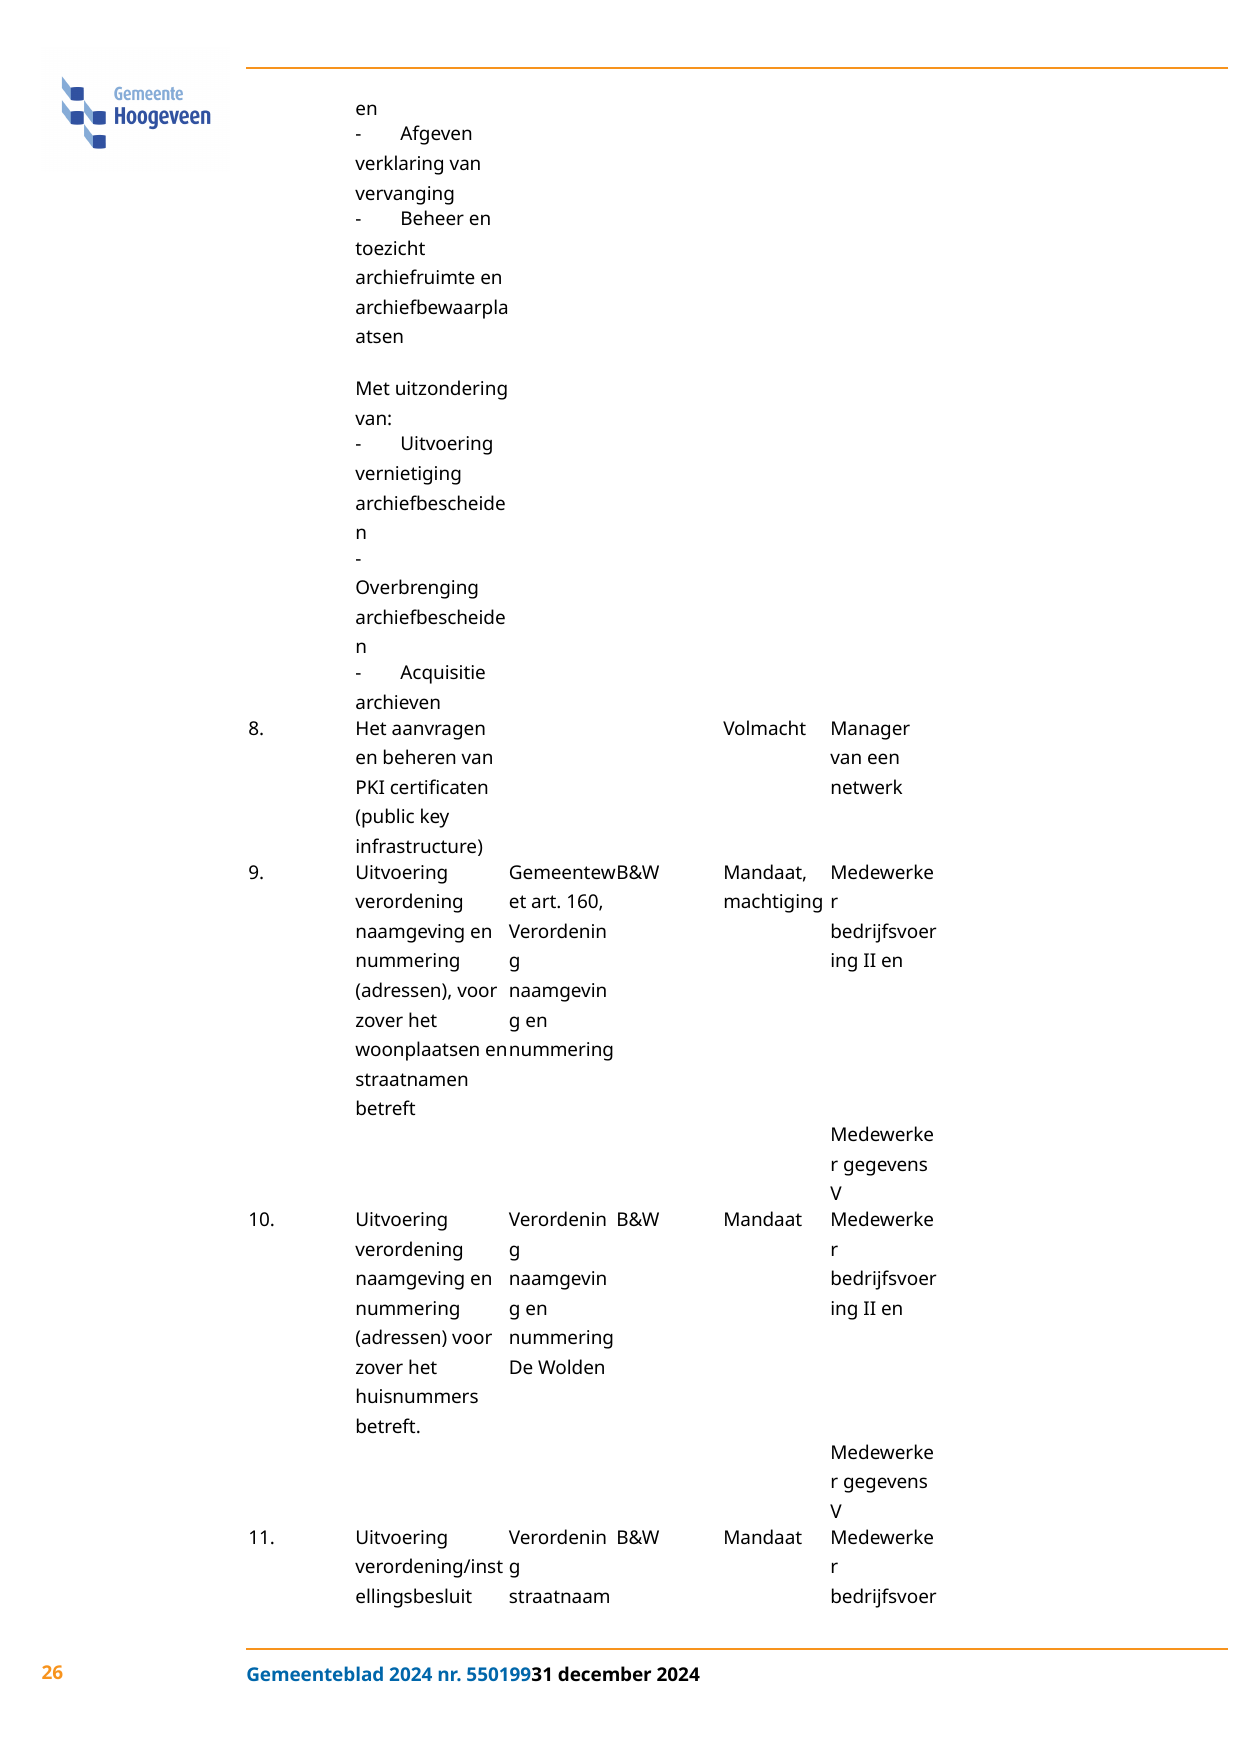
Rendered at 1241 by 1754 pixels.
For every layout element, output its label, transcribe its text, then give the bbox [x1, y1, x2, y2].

table_cell Uitvoering verordening naamgeving en nummering (adressen), voor zover het woonplaatsen en straatnamen betreft [355, 859, 509, 1121]
table_cell 11. [248, 1524, 355, 1609]
table_cell [723, 1121, 830, 1206]
table_cell [248, 1121, 355, 1206]
table_cell Medewerker gegevens V [830, 1439, 937, 1524]
table_cell [355, 1121, 509, 1206]
table_cell [937, 205, 1044, 349]
picture [41, 47, 231, 172]
table_cell - Uitvoering vernietiging archiefbescheiden [355, 431, 509, 545]
table_cell [509, 660, 616, 715]
table_cell Mandaat [723, 1206, 830, 1439]
table_cell - Afgeven verklaring van vervanging [355, 121, 509, 205]
table_cell [937, 859, 1044, 1121]
table_cell [937, 545, 1044, 659]
table_cell Gemeentewet art. 160, Verordening naamgeving en nummering [509, 859, 616, 1121]
table_cell [616, 431, 723, 545]
table_cell [723, 375, 830, 431]
table_cell - Beheer en toezicht archiefruimte en archiefbewaarplaatsen [355, 205, 509, 349]
table_cell Met uitzondering van: [355, 375, 509, 431]
table_cell [509, 375, 616, 431]
table_cell [723, 431, 830, 545]
table_cell B&W [616, 859, 723, 1121]
table_cell [509, 205, 616, 349]
table_cell [830, 431, 937, 545]
table_cell [248, 545, 355, 659]
table_cell [616, 1121, 723, 1206]
table_cell [937, 660, 1044, 715]
table_cell [723, 121, 830, 205]
table_cell [616, 205, 723, 349]
table_cell [830, 375, 937, 431]
table_cell [937, 95, 1044, 121]
table_cell [937, 431, 1044, 545]
table_cell 8. [248, 715, 355, 859]
table_cell [248, 95, 355, 121]
table_cell [509, 95, 616, 121]
table_cell Medewerker bedrijfsvoer [830, 1524, 937, 1609]
table_cell [509, 350, 616, 375]
table_cell Verordening straatnaam [509, 1524, 616, 1609]
table_cell [723, 1439, 830, 1524]
table_cell [723, 205, 830, 349]
table_cell Mandaat [723, 1524, 830, 1609]
table_cell [616, 715, 723, 859]
table_cell Volmacht [723, 715, 830, 859]
table_cell [937, 375, 1044, 431]
table_cell 10. [248, 1206, 355, 1439]
table_cell Medewerker gegevens V [830, 1121, 937, 1206]
table_cell [248, 431, 355, 545]
table_cell [616, 545, 723, 659]
table_cell 9. [248, 859, 355, 1121]
table_cell [509, 1121, 616, 1206]
table_cell [937, 1524, 1044, 1609]
table_cell en [355, 95, 509, 121]
table_cell [937, 715, 1044, 859]
table_cell Uitvoering verordening naamgeving en nummering (adressen) voor zover het huisnummers betreft. [355, 1206, 509, 1439]
table_cell [723, 660, 830, 715]
table_cell [355, 350, 509, 375]
table_cell [830, 121, 937, 205]
table_cell Manager van een netwerk [830, 715, 937, 859]
table_cell Het aanvragen en beheren van PKI certificaten (public key infrastructure) [355, 715, 509, 859]
table_cell [616, 350, 723, 375]
table_cell [248, 375, 355, 431]
table_cell [616, 95, 723, 121]
table_cell - Overbrenging archiefbescheiden [355, 545, 509, 659]
table_cell [830, 95, 937, 121]
table_cell [248, 1439, 355, 1524]
table_cell [830, 545, 937, 659]
table_cell [937, 121, 1044, 205]
table_cell [509, 1439, 616, 1524]
table_cell [248, 121, 355, 205]
table_cell [248, 205, 355, 349]
table_cell [937, 1206, 1044, 1439]
table_cell [248, 350, 355, 375]
table_cell [830, 350, 937, 375]
table_cell [937, 1121, 1044, 1206]
table_cell [355, 1439, 509, 1524]
table_cell Medewerker bedrijfsvoering II en [830, 859, 937, 1121]
table_cell [723, 95, 830, 121]
table_cell Verordening naamgeving en nummering De Wolden [509, 1206, 616, 1439]
table_cell [616, 375, 723, 431]
table_cell [248, 660, 355, 715]
table_cell [616, 1439, 723, 1524]
table_cell Mandaat, machtiging [723, 859, 830, 1121]
table_cell [616, 121, 723, 205]
table_cell Medewerker bedrijfsvoering II en [830, 1206, 937, 1439]
table_cell [723, 545, 830, 659]
table_cell Uitvoering verordening/instellingsbesluit [355, 1524, 509, 1609]
table_cell [937, 350, 1044, 375]
table_cell - Acquisitie archieven [355, 660, 509, 715]
table_cell B&W [616, 1524, 723, 1609]
table_cell [937, 1439, 1044, 1524]
table_cell [509, 121, 616, 205]
table_cell [830, 660, 937, 715]
table_cell [616, 660, 723, 715]
table_cell [509, 715, 616, 859]
table_cell B&W [616, 1206, 723, 1439]
table_cell [509, 545, 616, 659]
table_cell [723, 350, 830, 375]
table_cell [509, 431, 616, 545]
table_cell [830, 205, 937, 349]
